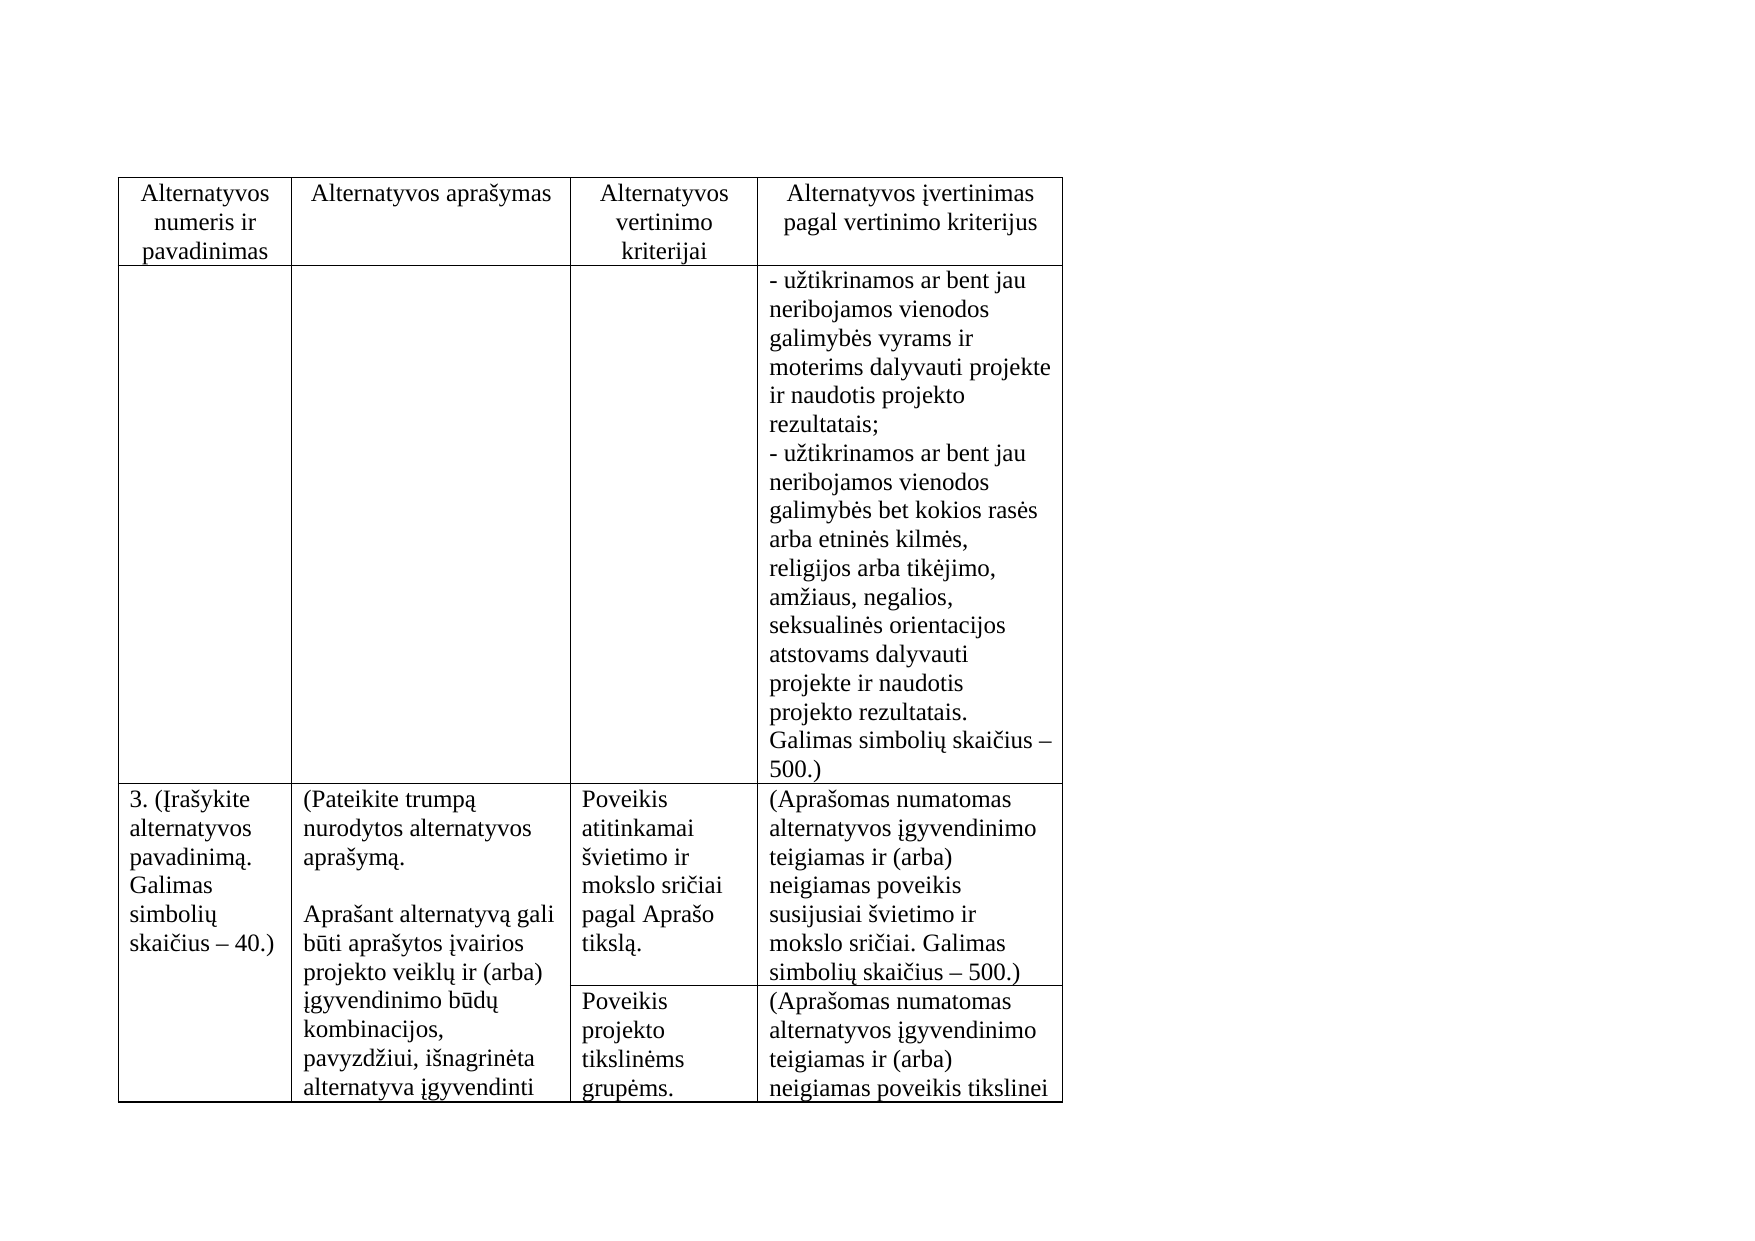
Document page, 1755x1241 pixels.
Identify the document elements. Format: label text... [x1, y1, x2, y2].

table_cell (Aprašomas numatomas alternatyvos įgyvendinimo teigiamas ir (arba) neigiamas poveikis susijusiai švietimo ir mokslo sričiai. Galimas simbolių skaičius – 500.) [758, 784, 1062, 985]
table_cell (Aprašomas numatomas alternatyvos įgyvendinimo teigiamas ir (arba) neigiamas poveikis tikslinei [758, 986, 1062, 1101]
table_cell [571, 266, 757, 783]
table_cell Poveikis atitinkamai švietimo ir mokslo sričiai pagal Aprašo tikslą. [571, 784, 757, 985]
table_header Alternatyvos aprašymas [292, 178, 570, 264]
table_cell [292, 266, 570, 783]
table_cell (Pateikite trumpą nurodytos alternatyvos aprašymą. Aprašant alternatyvą gali būti aprašytos įvairios projekto veiklų ir (arba) įgyvendinimo būdų kombinacijos, pavyzdžiui, išnagrinėta alternatyva įgyvendinti [292, 784, 570, 1101]
table_header Alternatyvos įvertinimas pagal vertinimo kriterijus [758, 178, 1062, 264]
table_cell 3. (Įrašykite alternatyvos pavadinimą. Galimas simbolių skaičius – 40.) [119, 784, 291, 1101]
table_header Alternatyvos vertinimo kriterijai [571, 178, 757, 264]
table_cell Poveikis projekto tikslinėms grupėms. [571, 986, 757, 1101]
table_header Alternatyvos numeris ir pavadinimas [119, 178, 291, 264]
table_cell [119, 266, 291, 783]
table_cell - užtikrinamos ar bent jau neribojamos vienodos galimybės vyrams ir moterims dalyvauti projekte ir naudotis projekto rezultatais; - užtikrinamos ar bent jau neribojamos vienodos galimybės bet kokios rasės arba etninės kilmės, religijos arba tikėjimo, amžiaus, negalios, seksualinės orientacijos atstovams dalyvauti projekte ir naudotis projekto rezultatais. Galimas simbolių skaičius – 500.) [758, 266, 1062, 783]
